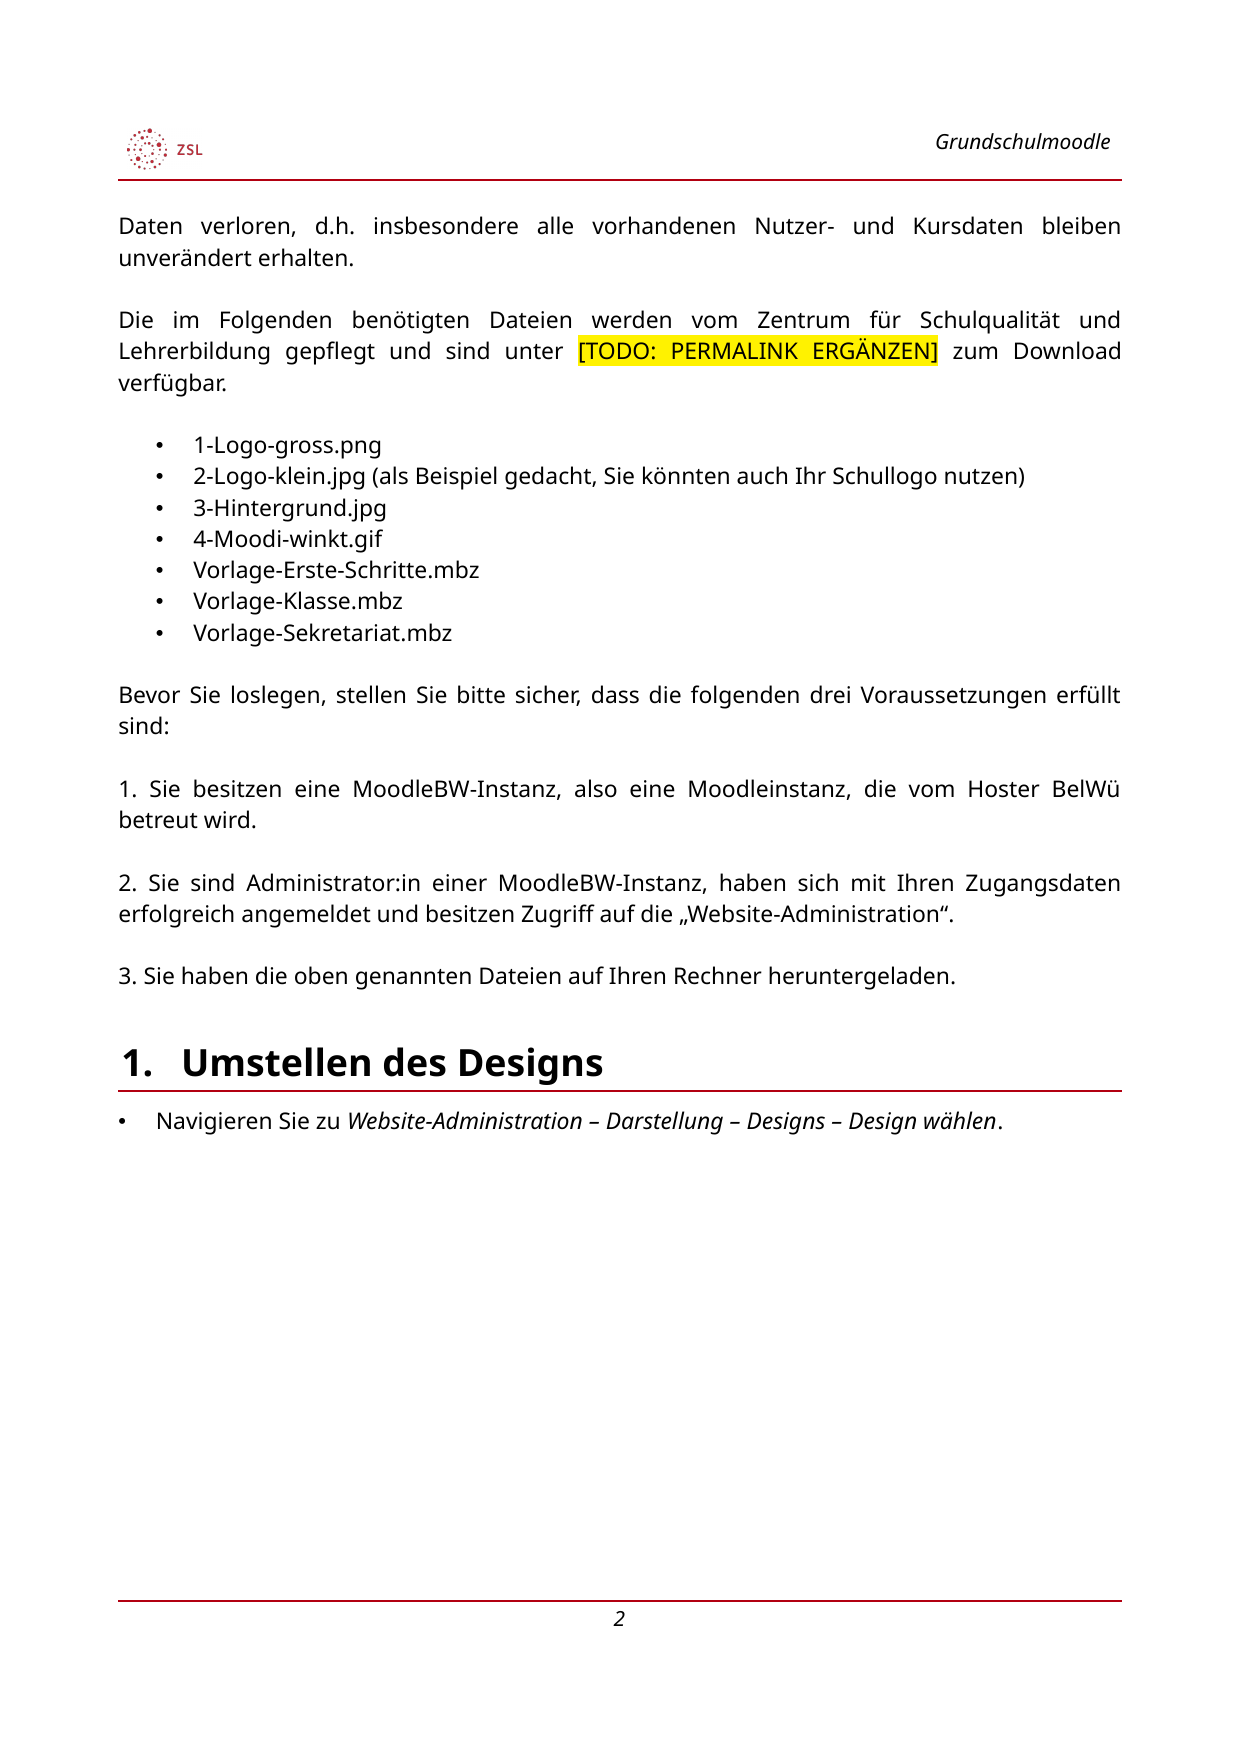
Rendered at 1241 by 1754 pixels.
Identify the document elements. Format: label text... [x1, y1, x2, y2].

list Vorlage-Erste-Schritte.mbz [156, 554, 1122, 585]
list 3-Hintergrund.jpg [156, 491, 1122, 523]
list Vorlage-Sekretariat.mbz [156, 616, 1122, 648]
subtitle Umstellen des Designs [118, 1033, 1122, 1090]
list Bevor Sie loslegen, stellen Sie bitte sicher, dass die folgenden drei Voraussetzungen erfüllt sind: [118, 679, 1122, 741]
list 3. Sie haben die oben genannten Dateien auf Ihren Rechner heruntergeladen. [118, 960, 1122, 991]
list 1. Sie besitzen eine MoodleBW-Instanz, also eine Moodleinstanz, die vom Hoster BelWü betreut wird. [118, 773, 1122, 835]
list Daten verloren, d.h. insbesondere alle vorhandenen Nutzer- und Kursdaten bleiben unverändert erhalten. [118, 210, 1122, 273]
list Die im Folgenden benötigten Dateien werden vom Zentrum für Schulqualität und Lehrerbildung gepflegt und sind unter [TODO: PERMALINK ERGÄNZEN] zum Download verfügbar. [118, 304, 1122, 398]
list 4-Moodi-winkt.gif [156, 523, 1122, 554]
list 2-Logo-klein.jpg (als Beispiel gedacht, Sie könnten auch Ihr Schullogo nutzen) [156, 460, 1122, 491]
list 2. Sie sind Administrator:in einer MoodleBW-Instanz, haben sich mit Ihren Zugangsdaten erfolgreich angemeldet und besitzen Zugriff auf die „Website-Administration“. [118, 866, 1122, 929]
list Vorlage-Klasse.mbz [156, 585, 1122, 616]
picture [127, 128, 203, 170]
list 1-Logo-gross.png [156, 429, 1122, 460]
list Navigieren Sie zu Website-Administration – Darstellung – Designs – Design wählen. [118, 1104, 1122, 1136]
